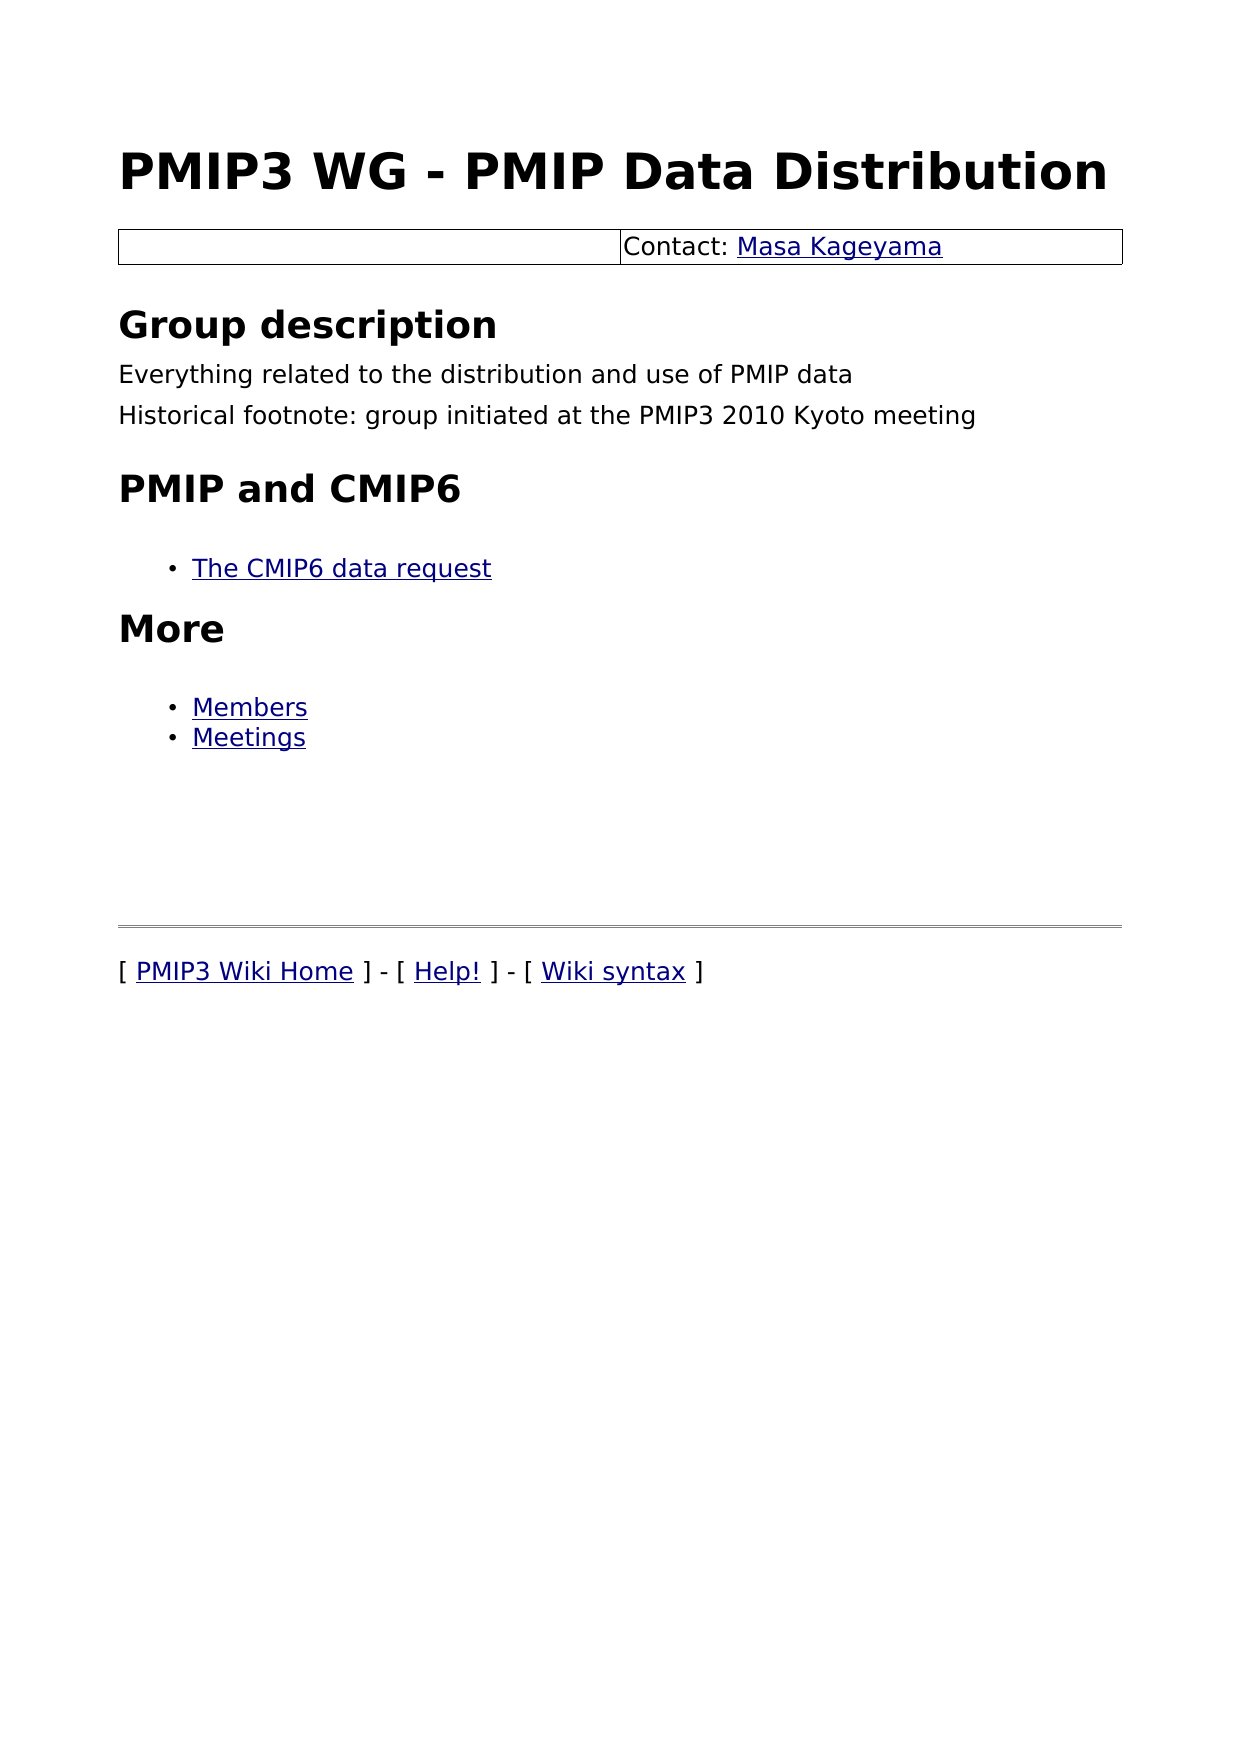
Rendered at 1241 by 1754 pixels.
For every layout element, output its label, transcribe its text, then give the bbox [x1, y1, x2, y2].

subtitle Group description [118, 304, 1122, 347]
text Everything related to the distribution and use of PMIP data [118, 360, 1122, 389]
subtitle More [118, 608, 1122, 652]
table_header Contact: Masa Kageyama [621, 230, 1122, 264]
list The CMIP6 data request [177, 554, 1122, 583]
table_header [119, 230, 620, 264]
text Historical footnote: group initiated at the PMIP3 2010 Kyoto meeting [118, 401, 1122, 431]
list Meetings [177, 723, 1122, 752]
text [ PMIP3 Wiki Home ] - [ Help! ] - [ Wiki syntax ] [118, 957, 1122, 986]
list Members [177, 693, 1122, 723]
subtitle PMIP3 WG - PMIP Data Distribution [118, 143, 1122, 201]
subtitle PMIP and CMIP6 [118, 468, 1122, 512]
